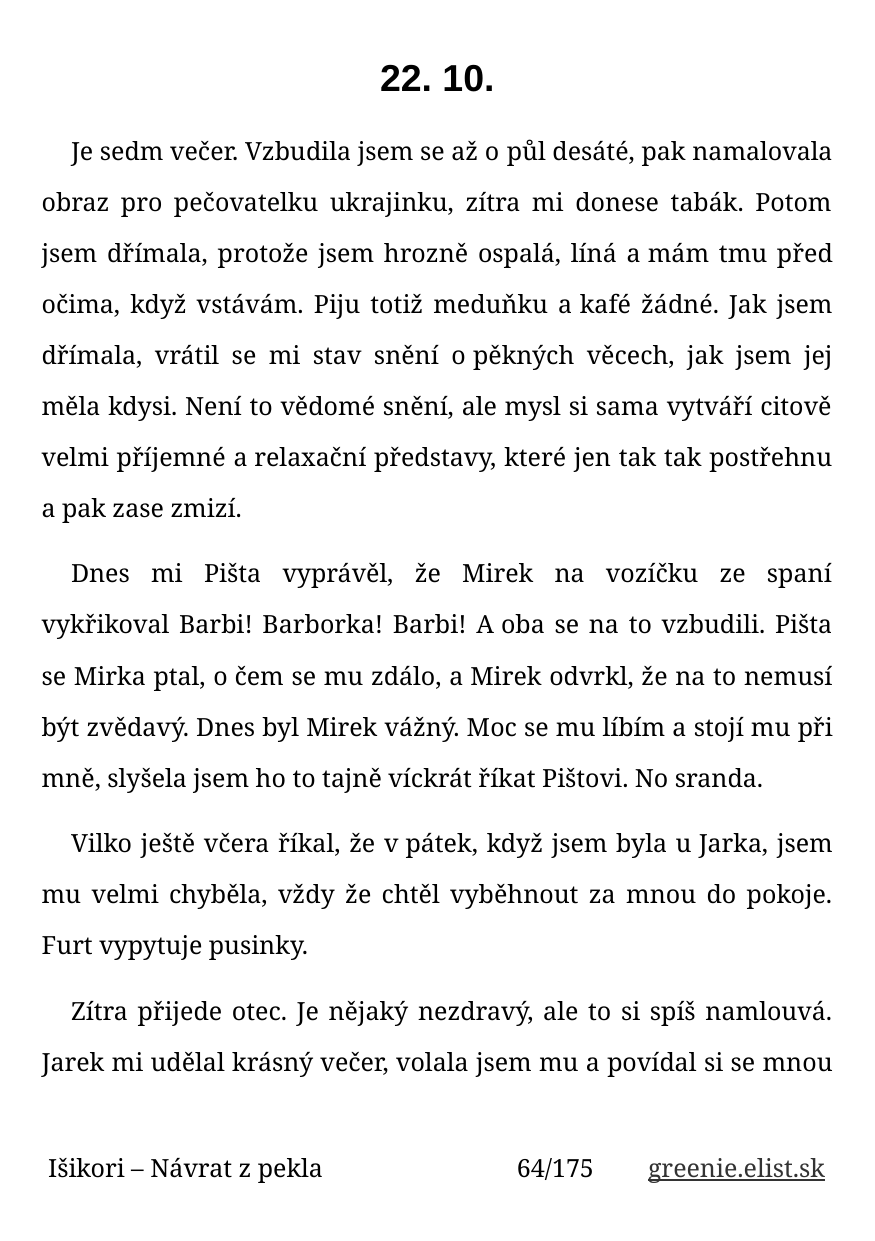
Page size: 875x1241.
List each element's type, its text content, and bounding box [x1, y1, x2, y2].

text Je sedm večer. Vzbudila jsem se až o půl desáté, pak namalovala obraz pro pečovatelku ukrajinku, zítra mi donese tabák. Potom jsem dřímala, protože jsem hrozně ospalá, líná a mám tmu před očima, když vstávám. Piju totiž meduňku a kafé žádné. Jak jsem dřímala, vrátil se mi stav snění o pěkných věcech, jak jsem jej měla kdysi. Není to vědomé snění, ale mysl si sama vytváří citově velmi příjemné a relaxační představy, které jen tak tak postřehnu a pak zase zmizí. [41, 133, 833, 524]
text Dnes mi Pišta vyprávěl, že Mirek na vozíčku ze spaní vykřikoval Barbi! Barborka! Barbi! A oba se na to vzbudili. Pišta se Mirka ptal, o čem se mu zdálo, a Mirek odvrkl, že na to nemusí být zvědavý. Dnes byl Mirek vážný. Moc se mu líbím a stojí mu při mně, slyšela jsem ho to tajně víckrát říkat Pištovi. No sranda. [41, 556, 833, 794]
text Vilko ještě včera říkal, že v pátek, když jsem byla u Jarka, jsem mu velmi chyběla, vždy že chtěl vyběhnout za mnou do pokoje. Furt vypytuje pusinky. [41, 826, 833, 962]
text Zítra přijede otec. Je nějaký nezdravý, ale to si spíš namlouvá. Jarek mi udělal krásný večer, volala jsem mu a povídal si se mnou [41, 993, 833, 1079]
subtitle 22. 10. [41, 56, 833, 99]
